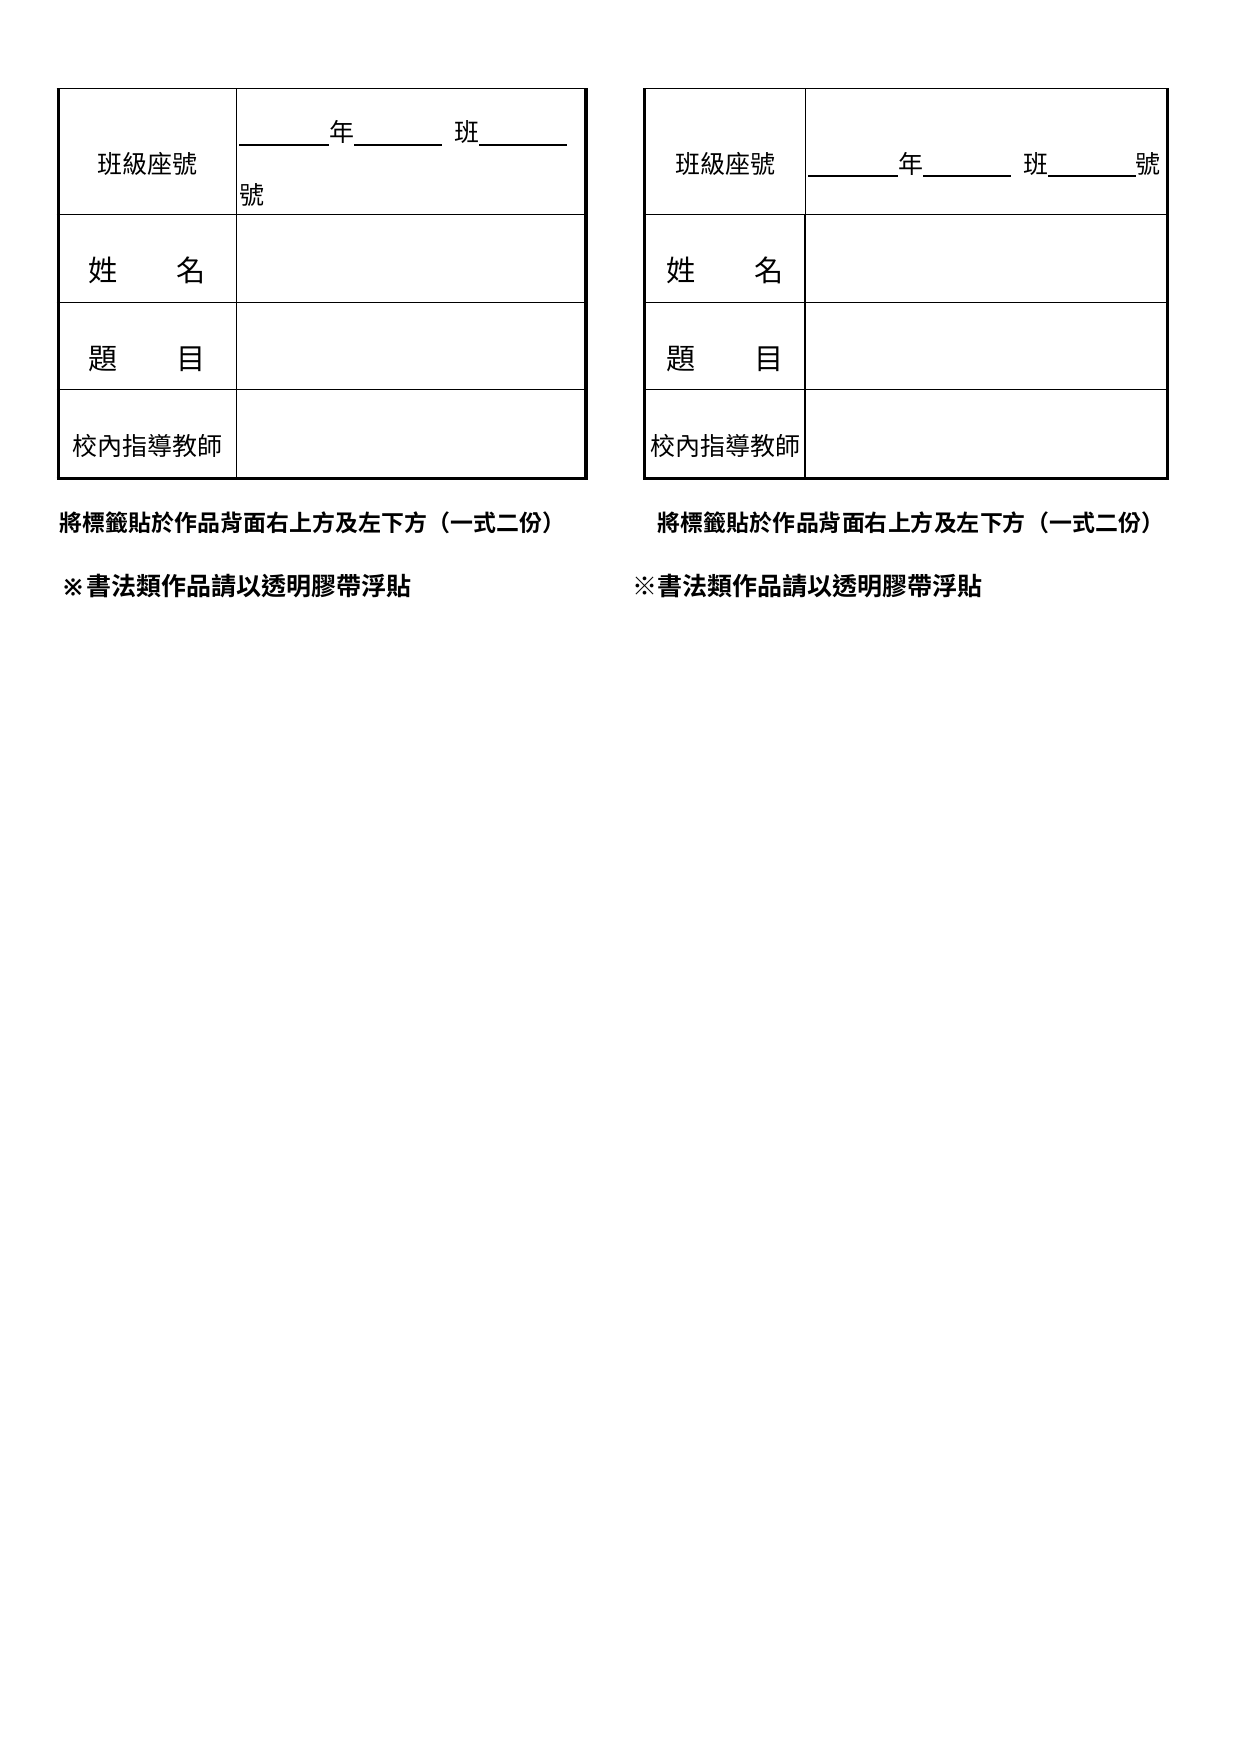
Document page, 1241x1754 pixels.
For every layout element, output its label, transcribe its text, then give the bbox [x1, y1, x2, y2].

table_cell [806, 215, 1166, 302]
table_cell [806, 390, 1166, 477]
table_cell [237, 303, 584, 389]
table_cell 班級座號 [646, 89, 805, 214]
table_cell 題 目 [646, 303, 804, 389]
table_cell [237, 390, 584, 477]
table_cell 年 班 號 [237, 89, 584, 214]
table_cell 姓 名 [60, 215, 236, 302]
table_cell 年 班 號 [806, 89, 1166, 214]
text 將標籤貼於作品背面右上方及左下方（一式二份） 將標籤貼於作品背面右上方及左下方（一式二份） ※書法類作品請以透明膠帶浮貼 ※書法類作品請以透明膠帶浮貼 [59, 480, 1167, 605]
table_cell 校內指導教師 [646, 390, 804, 477]
table_cell 姓 名 [646, 215, 804, 302]
table_header [588, 88, 643, 477]
table_cell 班級座號 [60, 89, 236, 214]
table_cell [806, 303, 1166, 389]
table_cell 題 目 [60, 303, 236, 389]
table_cell 校內指導教師 [60, 390, 236, 477]
table_cell [237, 215, 584, 302]
